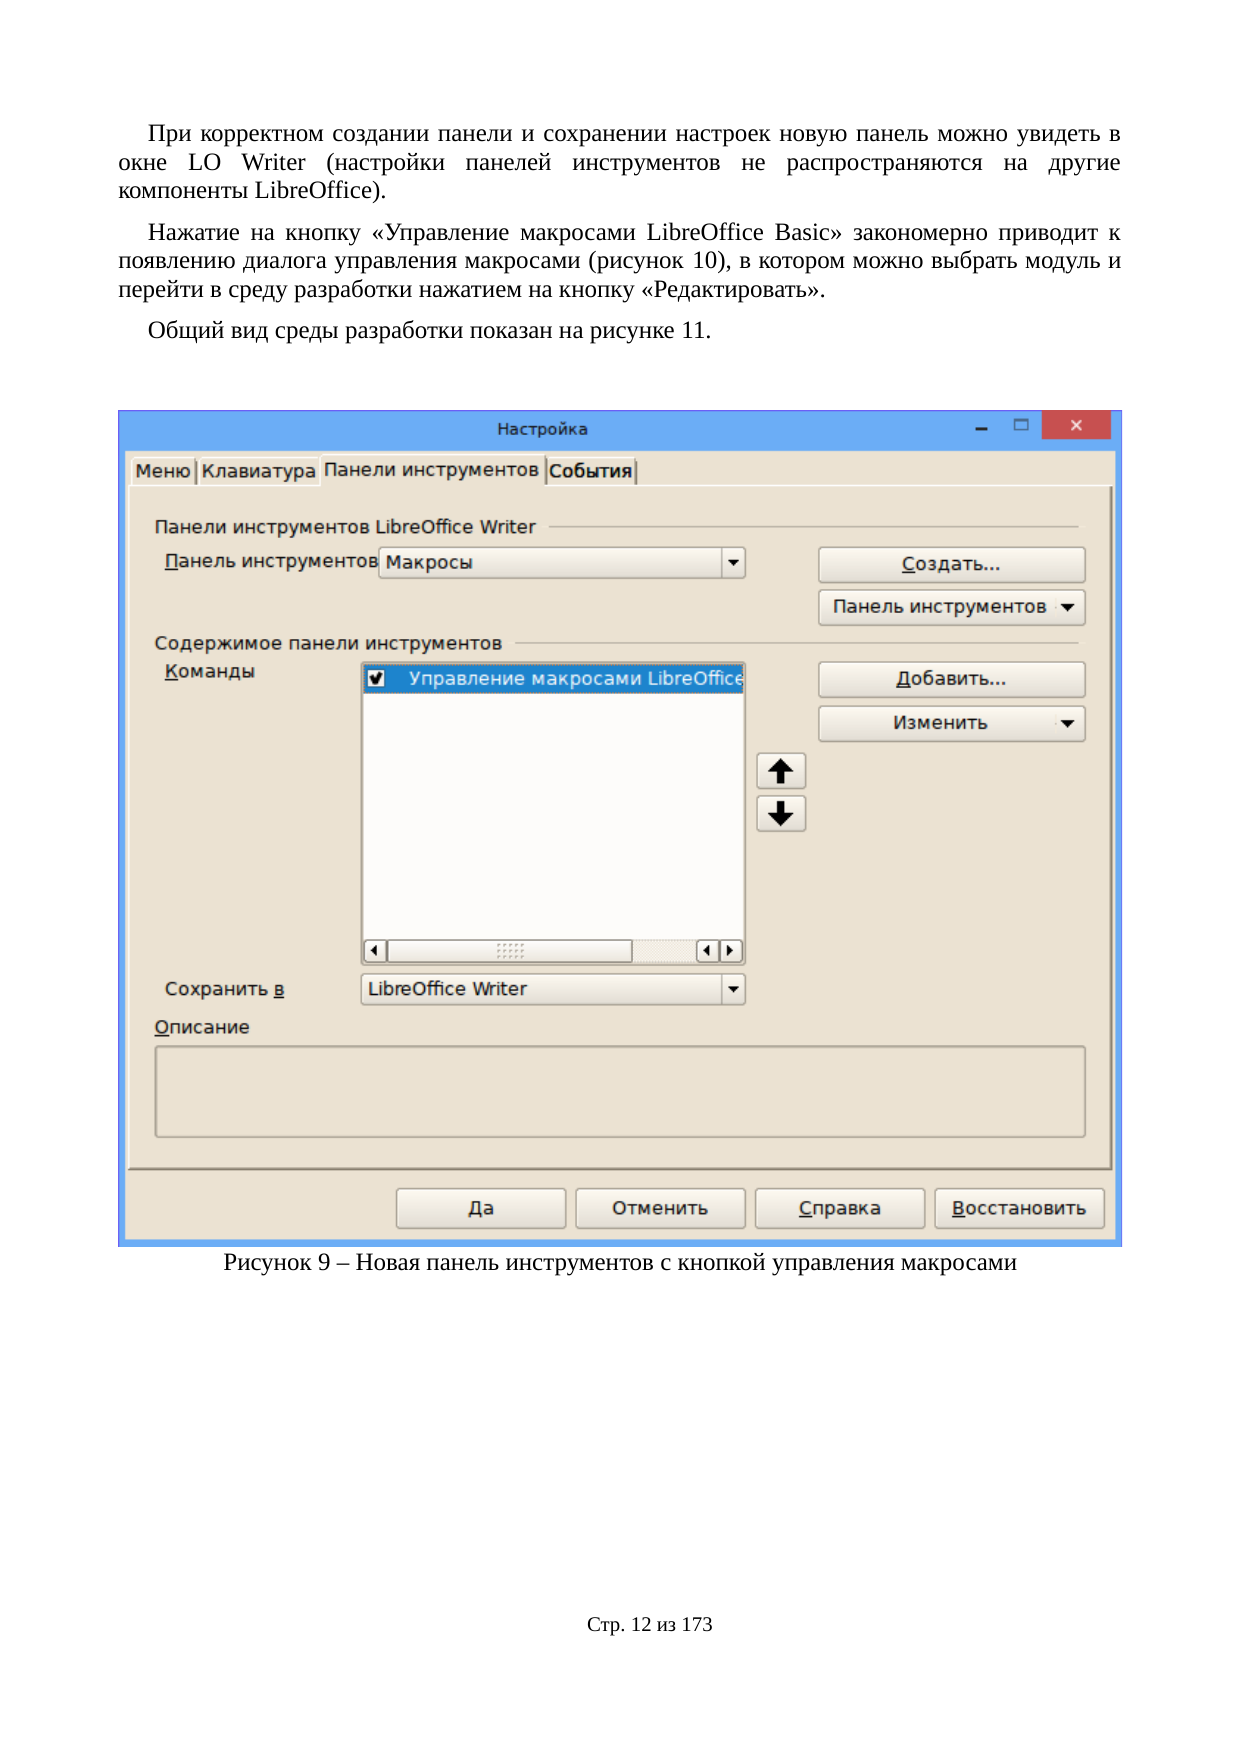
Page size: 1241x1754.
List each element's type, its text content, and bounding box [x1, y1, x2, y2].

text Нажатие на кнопку «Управление макросами LibreOffice Basic» закономерно приводит к появлению диалога управления макросами (рисунок 10), в котором можно выбрать модуль и перейти в среду разработки нажатием на кнопку «Редактировать». [118, 217, 1122, 303]
text Рисунок 9 – Новая панель инструментов с кнопкой управления макросами [118, 1247, 1122, 1276]
text Общий вид среды разработки показан на рисунке 11. [118, 316, 1122, 344]
text При корректном создании панели и сохранении настроек новую панель можно увидеть в окне LO Writer (настройки панелей инструментов не распространяются на другие компоненты LibreOffice). [118, 118, 1122, 204]
picture [118, 410, 1123, 1247]
